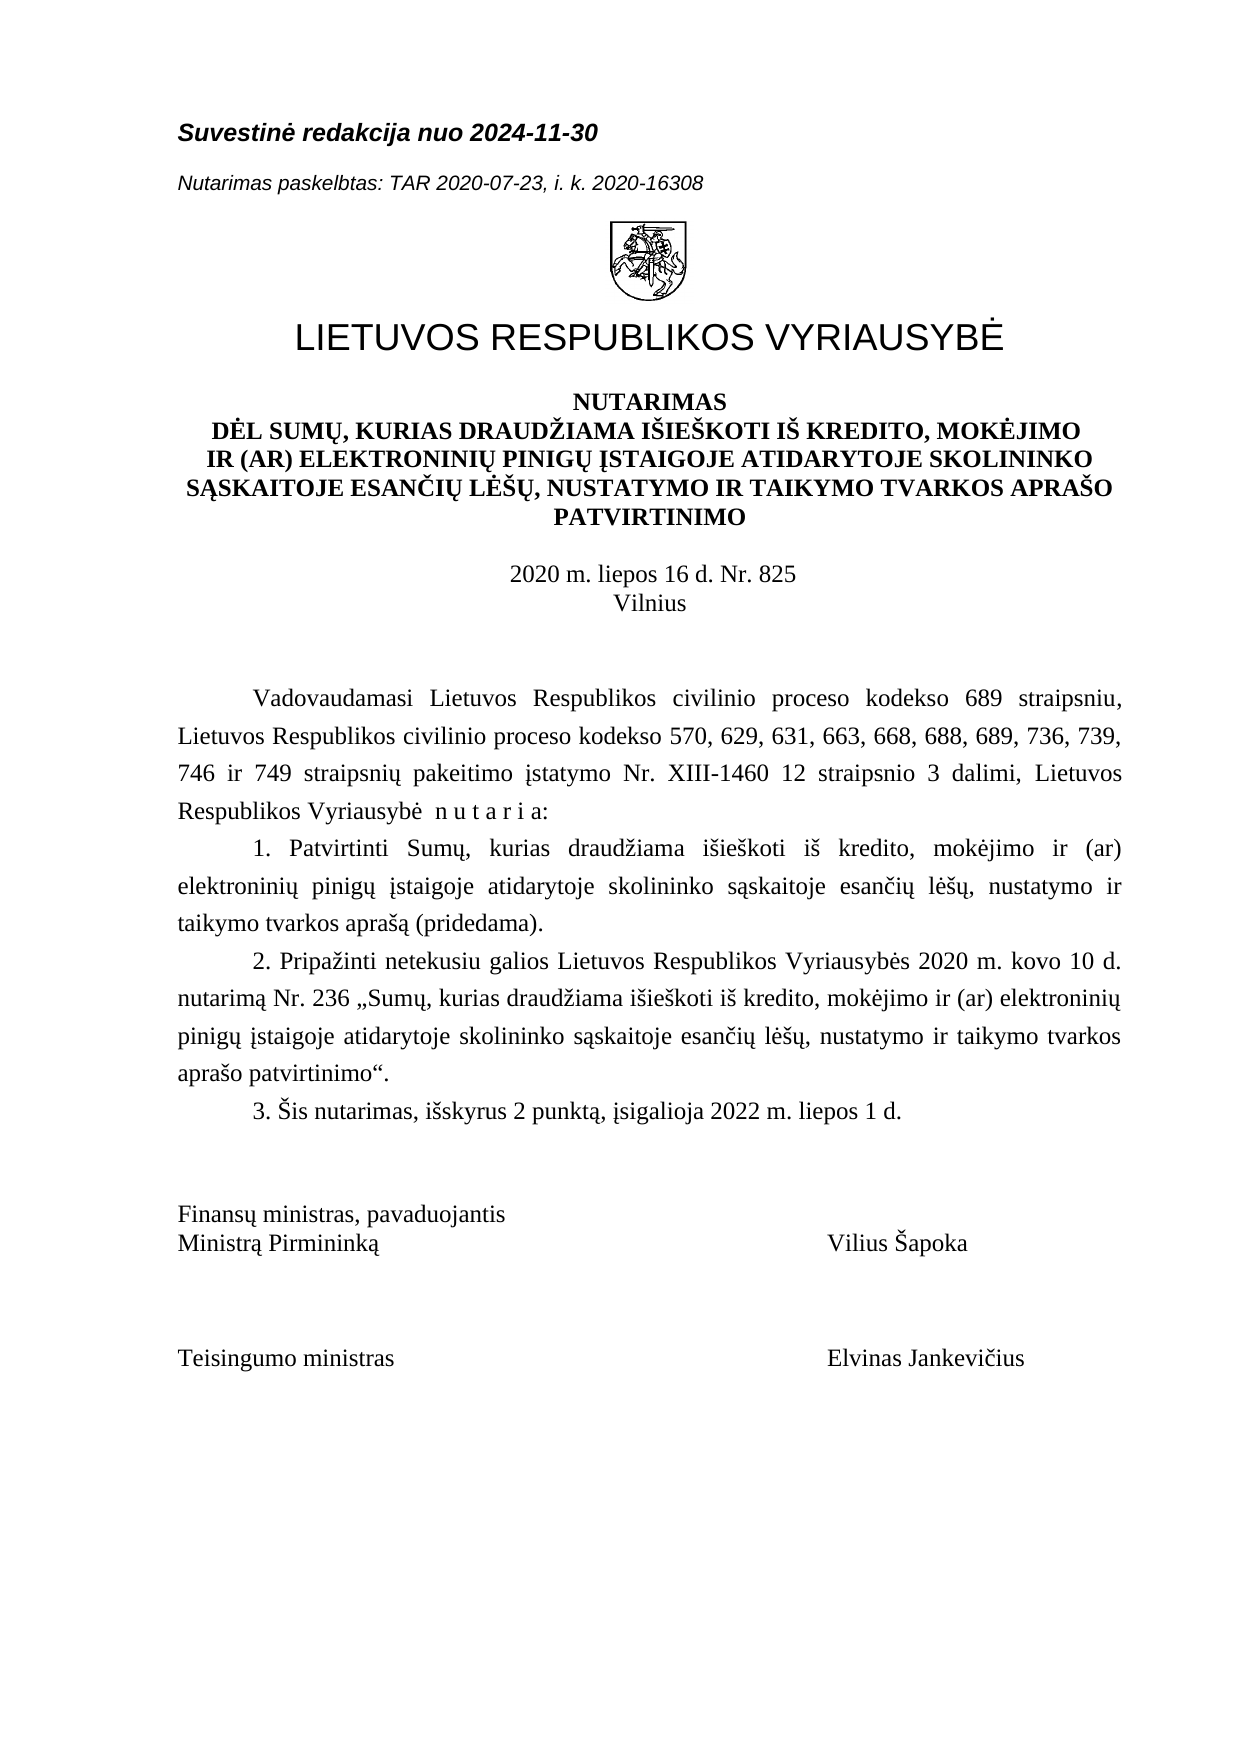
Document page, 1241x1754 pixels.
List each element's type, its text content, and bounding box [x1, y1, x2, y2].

text Finansų ministras, pavaduojantis [177, 1199, 1122, 1228]
text Suvestinė redakcija nuo 2024-11-30 [177, 118, 1122, 147]
text Lietuvos Respublikos Vyriausybė [177, 315, 1122, 358]
text 1. Patvirtinti Sumų, kurias draudžiama išieškoti iš kredito, mokėjimo ir (ar) elektroninių pinigų įstaigoje atidarytoje skolininko sąskaitoje esančių lėšų, nustatymo ir taikymo tvarkos aprašą (pridedama). [177, 824, 1122, 937]
text 2. Pripažinti netekusiu galios Lietuvos Respublikos Vyriausybės 2020 m. kovo 10 d. nutarimą Nr. 236 „Sumų, kurias draudžiama išieškoti iš kredito, mokėjimo ir (ar) elektroninių pinigų įstaigoje atidarytoje skolininko sąskaitoje esančių lėšų, nustatymo ir taikymo tvarkos aprašo patvirtinimo“. [177, 937, 1122, 1087]
text DĖL Sumų, kurias draudžiama išieškoti iš kredito, mokėjimo ir (ar) elektroninių pinigų įstaigoje atidarytoje skolininko sąskaitoje esančių lėšų, nustatymo ir taikymo tvarkos aprašo patvirtinimo [177, 416, 1122, 531]
text nutarimas [177, 387, 1122, 416]
text 3. Šis nutarimas, išskyrus 2 punktą, įsigalioja 2022 m. liepos 1 d. [177, 1087, 1122, 1124]
text Vadovaudamasi Lietuvos Respublikos civilinio proceso kodekso 689 straipsniu, Lietuvos Respublikos civilinio proceso kodekso 570, 629, 631, 663, 668, 688, 689, 736, 739, 746 ir 749 straipsnių pakeitimo įstatymo Nr. XIII-1460 12 straipsnio 3 dalimi, Lietuvos Respublikos Vyriausybė nutaria: [177, 674, 1122, 824]
text Teisingumo ministras Elvinas Jankevičius [177, 1343, 1122, 1372]
text Vilnius [177, 588, 1122, 617]
text 2020 m. liepos 16 d. Nr. 825 [177, 559, 1122, 588]
text Ministrą Pirmininką Vilius Šapoka [177, 1228, 1122, 1257]
text Nutarimas paskelbtas: TAR 2020-07-23, i. k. 2020-16308 [177, 171, 1122, 195]
